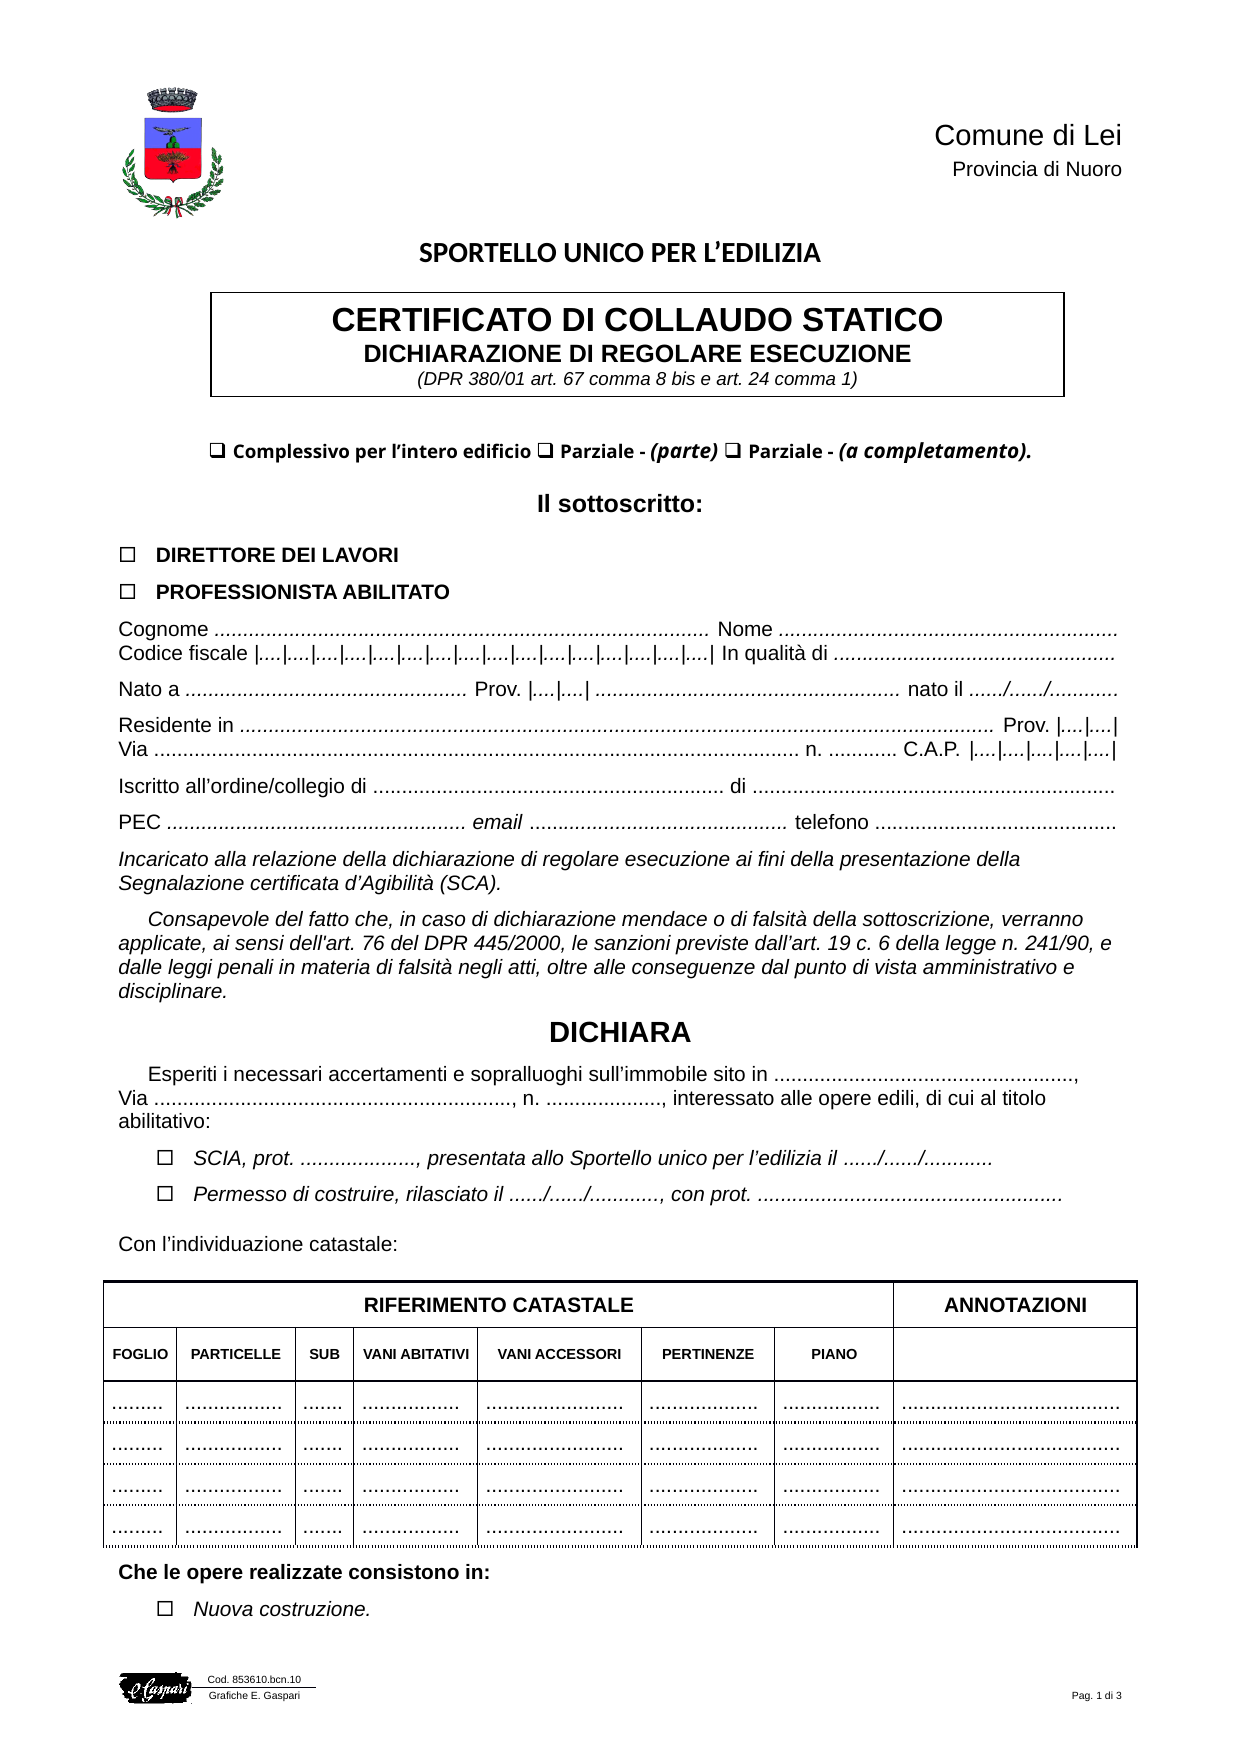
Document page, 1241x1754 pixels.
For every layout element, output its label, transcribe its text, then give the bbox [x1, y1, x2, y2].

table_cell ...................................... [894, 1421, 1136, 1463]
table_cell ................. [177, 1382, 295, 1421]
table_cell ................. [354, 1382, 477, 1421]
table_cell ....... [296, 1382, 353, 1421]
table_cell ........................ [478, 1504, 641, 1545]
table_cell ........................ [478, 1421, 641, 1463]
text Comune di Lei [224, 118, 1122, 152]
list DIRETTORE DEI LAVORI [118, 543, 1122, 567]
table_cell ................... [642, 1382, 774, 1421]
table_cell ................. [354, 1504, 477, 1545]
table_cell ...................................... [894, 1382, 1136, 1421]
table_header ANNOTAZIONI [894, 1283, 1136, 1327]
table_cell [894, 1328, 1136, 1380]
table_cell ........................ [478, 1463, 641, 1504]
text DICHIARA [118, 1015, 1122, 1049]
text Provincia di Nuoro [224, 157, 1122, 181]
table_cell PIANO [775, 1328, 893, 1380]
table_cell ......... [104, 1382, 176, 1421]
table_cell ................. [177, 1504, 295, 1545]
text Esperiti i necessari accertamenti e sopralluoghi sull’immobile sito in ...................................................., Via .............................................................., n. ...................., interessato alle opere edili, di cui al titolo abilitativo: [118, 1061, 1122, 1133]
table_cell ...................................... [894, 1504, 1136, 1545]
list Nuova costruzione. [156, 1596, 1122, 1621]
list SCIA, prot. ...................., presentata allo Sportello unico per l’edilizia il ....../....../............ [156, 1146, 1122, 1170]
table_cell ...................................... [894, 1463, 1136, 1504]
table_cell ......... [104, 1463, 176, 1504]
table_cell ....... [296, 1504, 353, 1545]
text Che le opere realizzate consistono in: [118, 1560, 1122, 1584]
table_cell PARTICELLE [177, 1328, 295, 1380]
text Iscritto all’ordine/collegio di ............................................................. di ............................................................... [118, 774, 1122, 798]
text Residente in ................................................................................................................................... Prov. |....|....| Via ................................................................................................................ n. ............ C.A.P. |....|....|....|....|....| [118, 713, 1122, 761]
text  Complessivo per l’intero edificio  Parziale - (parte)  Parziale - (a completamento). [118, 436, 1122, 464]
text PEC .................................................... email ............................................. telefono .......................................... [118, 810, 1122, 834]
table_cell ................. [775, 1504, 893, 1545]
table_cell SUB [296, 1328, 353, 1380]
text Il sottoscritto: [118, 489, 1122, 518]
text Consapevole del fatto che, in caso di dichiarazione mendace o di falsità della sottoscrizione, verranno applicate, ai sensi dell'art. 76 del DPR 445/2000, le sanzioni previste dall’art. 19 c. 6 della legge n. 241/90, e dalle leggi penali in materia di falsità negli atti, oltre alle conseguenze dal punto di vista amministrativo e disciplinare. [118, 907, 1122, 1003]
table_cell ................... [642, 1421, 774, 1463]
table_cell PERTINENZE [642, 1328, 774, 1380]
table_cell ................. [775, 1463, 893, 1504]
text Con l’individuazione catastale: [118, 1231, 1122, 1255]
table_cell ....... [296, 1463, 353, 1504]
table_cell ....... [296, 1421, 353, 1463]
text Cognome ...................................................................................... Nome ........................................................... Codice fiscale |....|....|....|....|....|....|....|....|....|....|....|....|....|....|....|....| In qualità di ................................................. [118, 616, 1122, 664]
table_cell ................. [177, 1463, 295, 1504]
picture [118, 1672, 192, 1704]
table_cell ......... [104, 1421, 176, 1463]
table_cell ......... [104, 1504, 176, 1545]
table_cell ................. [775, 1382, 893, 1421]
list Permesso di costruire, rilasciato il ....../....../............, con prot. ..................................................... [156, 1182, 1122, 1206]
table_cell FOGLIO [104, 1328, 176, 1380]
table_cell ................. [775, 1421, 893, 1463]
picture [122, 87, 224, 219]
table_cell ................. [177, 1421, 295, 1463]
table_header RIFERIMENTO CATASTALE [104, 1283, 893, 1327]
table_cell ................... [642, 1504, 774, 1545]
subtitle SPORTELLO UNICO PER L’EDILIZIA [118, 234, 1122, 270]
table_cell ................. [354, 1463, 477, 1504]
list PROFESSIONISTA ABILITATO [118, 580, 1122, 604]
table_cell VANI ACCESSORI [478, 1328, 641, 1380]
text Incaricato alla relazione della dichiarazione di regolare esecuzione ai fini della presentazione della Segnalazione certificata d’Agibilità (SCA). [118, 847, 1122, 894]
text Nato a ................................................. Prov. |....|....| ..................................................... nato il ....../....../............ [118, 677, 1122, 701]
table_cell VANI ABITATIVI [354, 1328, 477, 1380]
table_cell ................. [354, 1421, 477, 1463]
table_cell ................... [642, 1463, 774, 1504]
table_cell ........................ [478, 1382, 641, 1421]
